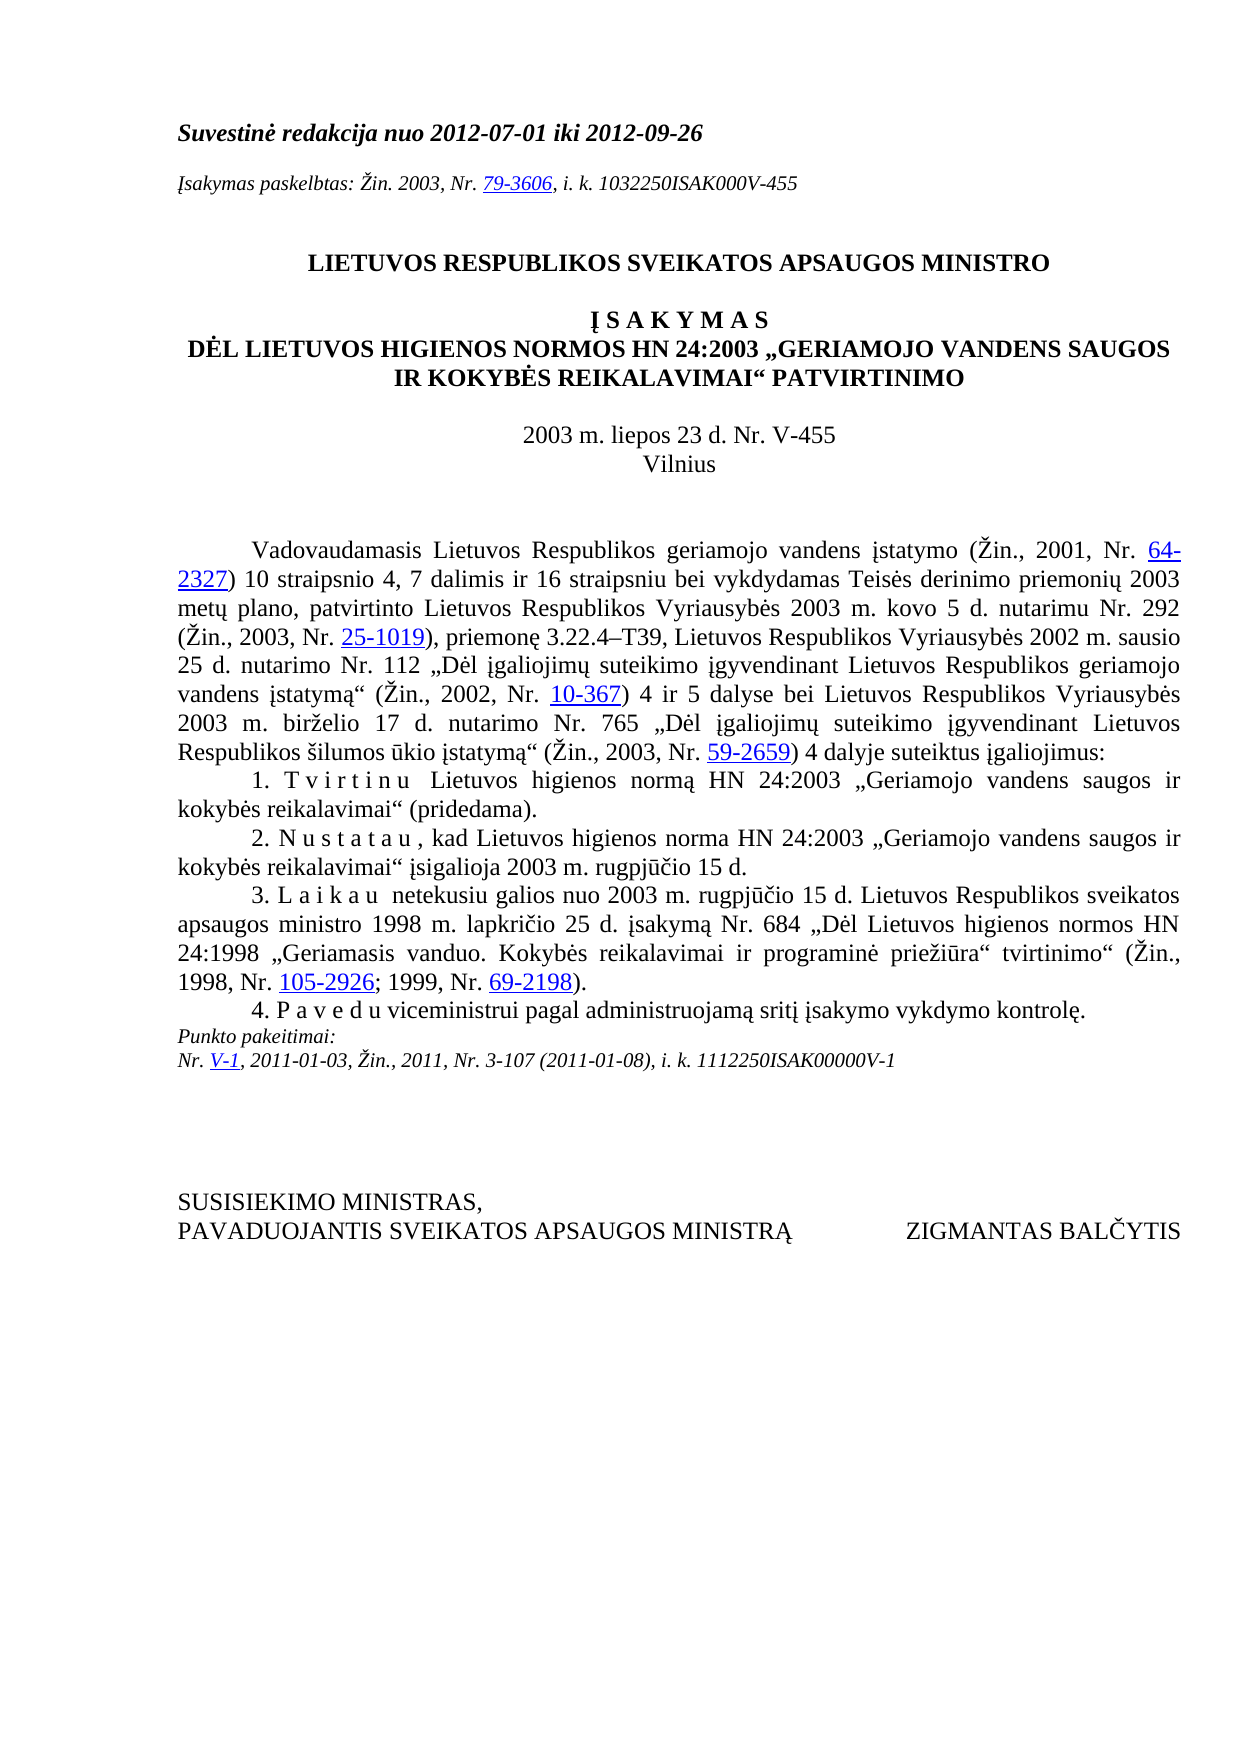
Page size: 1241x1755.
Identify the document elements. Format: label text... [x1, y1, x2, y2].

text Suvestinė redakcija nuo 2012-07-01 iki 2012-09-26 [177, 118, 1181, 147]
text Nr. V-1, 2011-01-03, Žin., 2011, Nr. 3-107 (2011-01-08), i. k. 1112250ISAK00000V-1 [177, 1048, 1181, 1072]
text Įsakymas paskelbtas: Žin. 2003, Nr. 79-3606, i. k. 1032250ISAK000V-455 [177, 171, 1181, 195]
text 2. Nustatau, kad Lietuvos higienos norma HN 24:2003 „Geriamojo vandens saugos ir kokybės reikalavimai“ įsigalioja 2003 m. rugpjūčio 15 d. [177, 823, 1181, 880]
text 2003 m. liepos 23 d. Nr. V-455 [177, 420, 1181, 449]
text ĮSAKYMAS [177, 305, 1181, 334]
text Vilnius [177, 449, 1181, 478]
text 3. Laikau netekusiu galios nuo 2003 m. rugpjūčio 15 d. Lietuvos Respublikos sveikatos apsaugos ministro 1998 m. lapkričio 25 d. įsakymą Nr. 684 „Dėl Lietuvos higienos normos HN 24:1998 „Geriamasis vanduo. Kokybės reikalavimai ir programinė priežiūra“ tvirtinimo“ (Žin., 1998, Nr. 105-2926; 1999, Nr. 69-2198). [177, 880, 1181, 995]
text 1. Tvirtinu Lietuvos higienos normą HN 24:2003 „Geriamojo vandens saugos ir kokybės reikalavimai“ (pridedama). [177, 765, 1181, 823]
text PAVADUOJANTIS SVEIKATOS APSAUGOS MINISTRĄ ZIGMANTAS BALČYTIS [177, 1216, 1181, 1245]
text Vadovaudamasis Lietuvos Respublikos geriamojo vandens įstatymo (Žin., 2001, Nr. 64-2327) 10 straipsnio 4, 7 dalimis ir 16 straipsniu bei vykdydamas Teisės derinimo priemonių 2003 metų plano, patvirtinto Lietuvos Respublikos Vyriausybės 2003 m. kovo 5 d. nutarimu Nr. 292 (Žin., 2003, Nr. 25-1019), priemonę 3.22.4–T39, Lietuvos Respublikos Vyriausybės 2002 m. sausio 25 d. nutarimo Nr. 112 „Dėl įgaliojimų suteikimo įgyvendinant Lietuvos Respublikos geriamojo vandens įstatymą“ (Žin., 2002, Nr. 10-367) 4 ir 5 dalyse bei Lietuvos Respublikos Vyriausybės 2003 m. birželio 17 d. nutarimo Nr. 765 „Dėl įgaliojimų suteikimo įgyvendinant Lietuvos Respublikos šilumos ūkio įstatymą“ (Žin., 2003, Nr. 59-2659) 4 dalyje suteiktus įgaliojimus: [177, 535, 1181, 765]
text 4. P a v e d u viceministrui pagal administruojamą sritį įsakymo vykdymo kontrolę. [177, 995, 1181, 1024]
text SUSISIEKIMO MINISTRAS, [177, 1187, 1181, 1216]
text LIETUVOS RESPUBLIKOS SVEIKATOS APSAUGOS MINISTRO [177, 248, 1181, 277]
text DĖL LIETUVOS HIGIENOS NORMOS HN 24:2003 „GERIAMOJO VANDENS SAUGOS IR KOKYBĖS REIKALAVIMAI“ PATVIRTINIMO [177, 334, 1181, 392]
text Punkto pakeitimai: [177, 1024, 1181, 1048]
